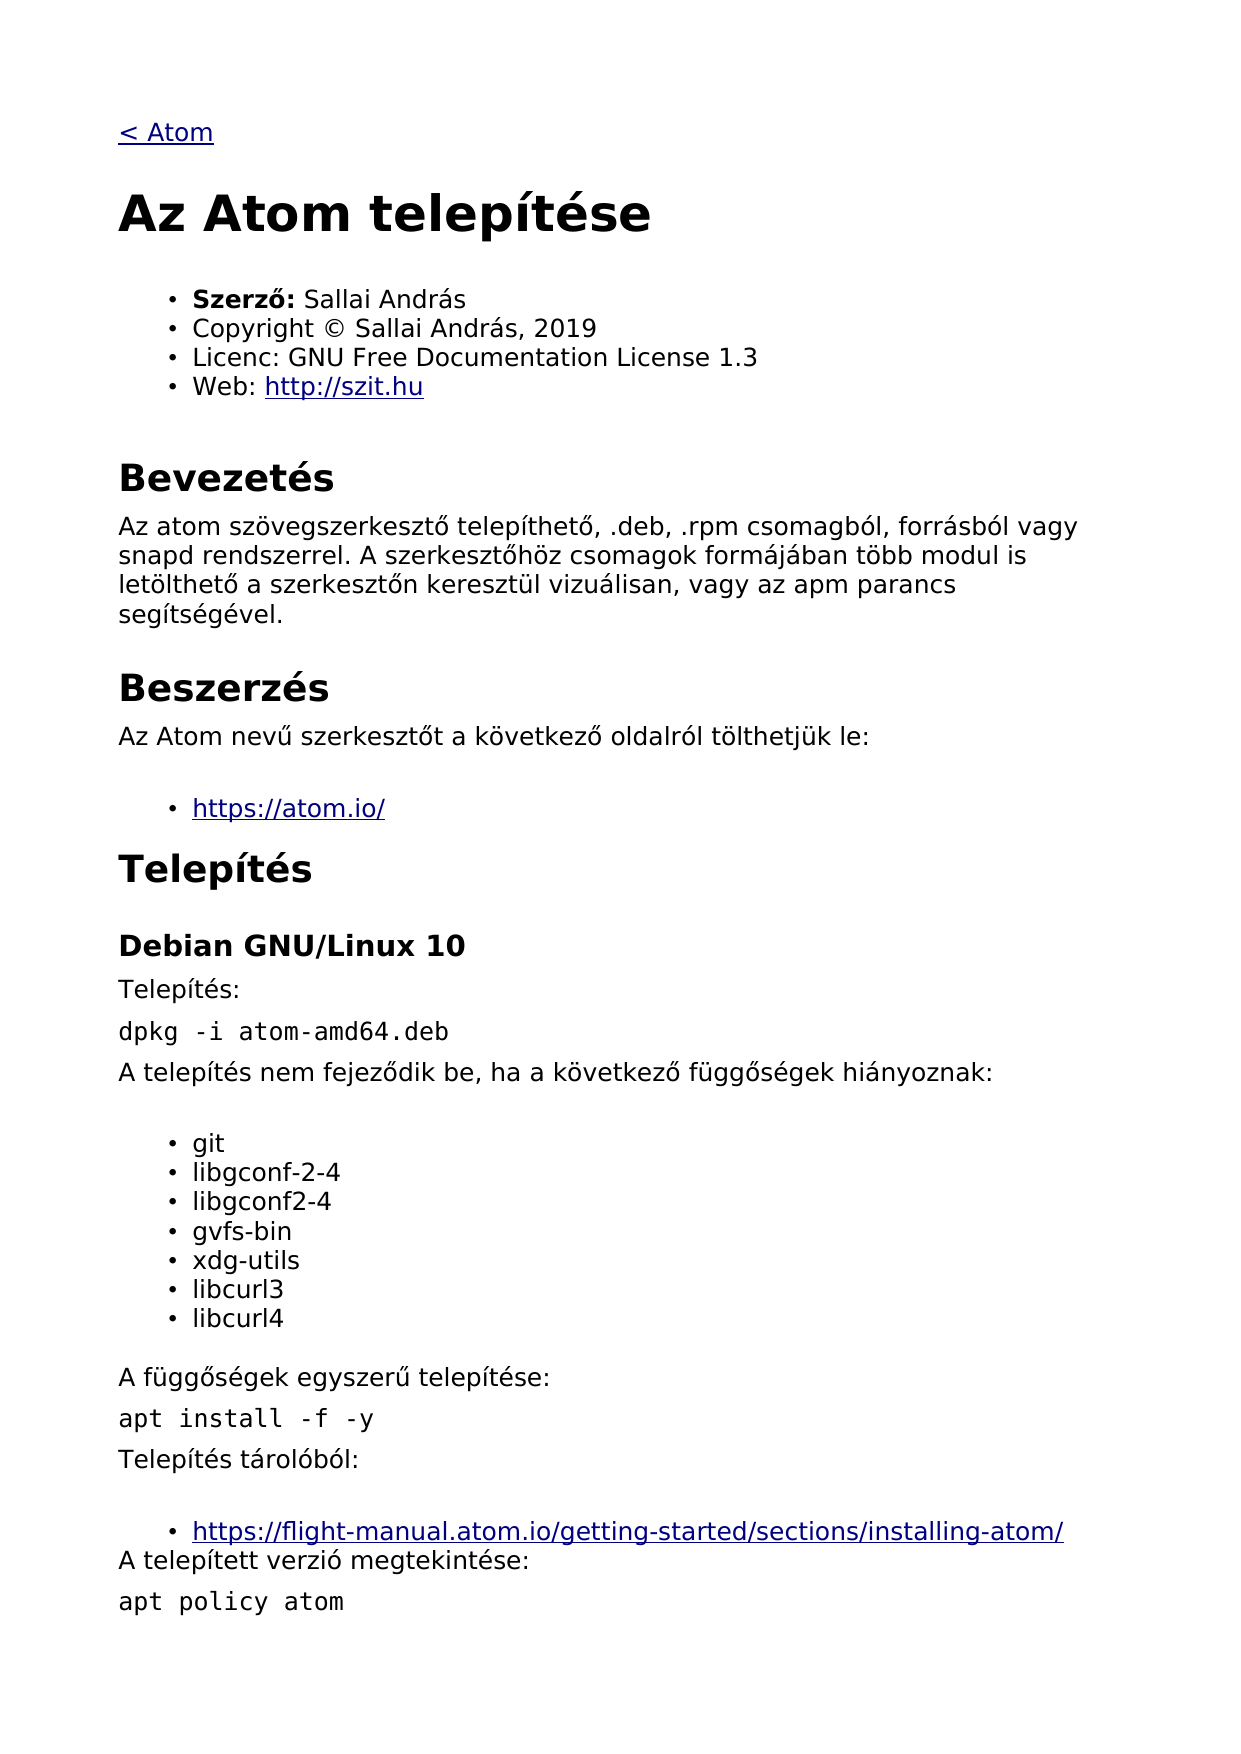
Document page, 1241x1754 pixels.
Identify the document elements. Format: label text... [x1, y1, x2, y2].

list xdg-utils [177, 1246, 1122, 1275]
subtitle Telepítés [118, 848, 1122, 892]
text A telepítés nem fejeződik be, ha a következő függőségek hiányoznak: [118, 1058, 1122, 1087]
text A függőségek egyszerű telepítése: [118, 1363, 1122, 1392]
subtitle Debian GNU/Linux 10 [118, 929, 1122, 963]
list Licenc: GNU Free Documentation License 1.3 [177, 343, 1122, 372]
list git [177, 1129, 1122, 1158]
list libgconf2-4 [177, 1188, 1122, 1217]
text < Atom [118, 118, 1122, 147]
text Telepítés: [118, 976, 1122, 1005]
text A telepített verzió megtekintése: [118, 1546, 1122, 1575]
list libcurl3 [177, 1275, 1122, 1304]
list Copyright © Sallai András, 2019 [177, 314, 1122, 343]
list https://flight-manual.atom.io/getting-started/sections/installing-atom/ [177, 1517, 1122, 1546]
list Szerző: Sallai András [177, 285, 1122, 314]
text apt install -f -y [118, 1404, 1122, 1434]
text Telepítés tárolóból: [118, 1446, 1122, 1475]
text Az Atom nevű szerkesztőt a következő oldalról tölthetjük le: [118, 723, 1122, 752]
list https://atom.io/ [177, 794, 1122, 823]
list gvfs-bin [177, 1217, 1122, 1246]
list libgconf-2-4 [177, 1158, 1122, 1188]
subtitle Beszerzés [118, 666, 1122, 710]
text apt policy atom [118, 1587, 1122, 1617]
subtitle Az Atom telepítése [118, 185, 1122, 243]
list libcurl4 [177, 1304, 1122, 1333]
text Az atom szövegszerkesztő telepíthető, .deb, .rpm csomagból, forrásból vagy snapd rendszerrel. A szerkesztőhöz csomagok formájában több modul is letölthető a szerkesztőn keresztül vizuálisan, vagy az apm parancs segítségével. [118, 512, 1122, 629]
subtitle Bevezetés [118, 456, 1122, 500]
list Web: http://szit.hu [177, 372, 1122, 402]
text dpkg -i atom-amd64.deb [118, 1017, 1122, 1046]
